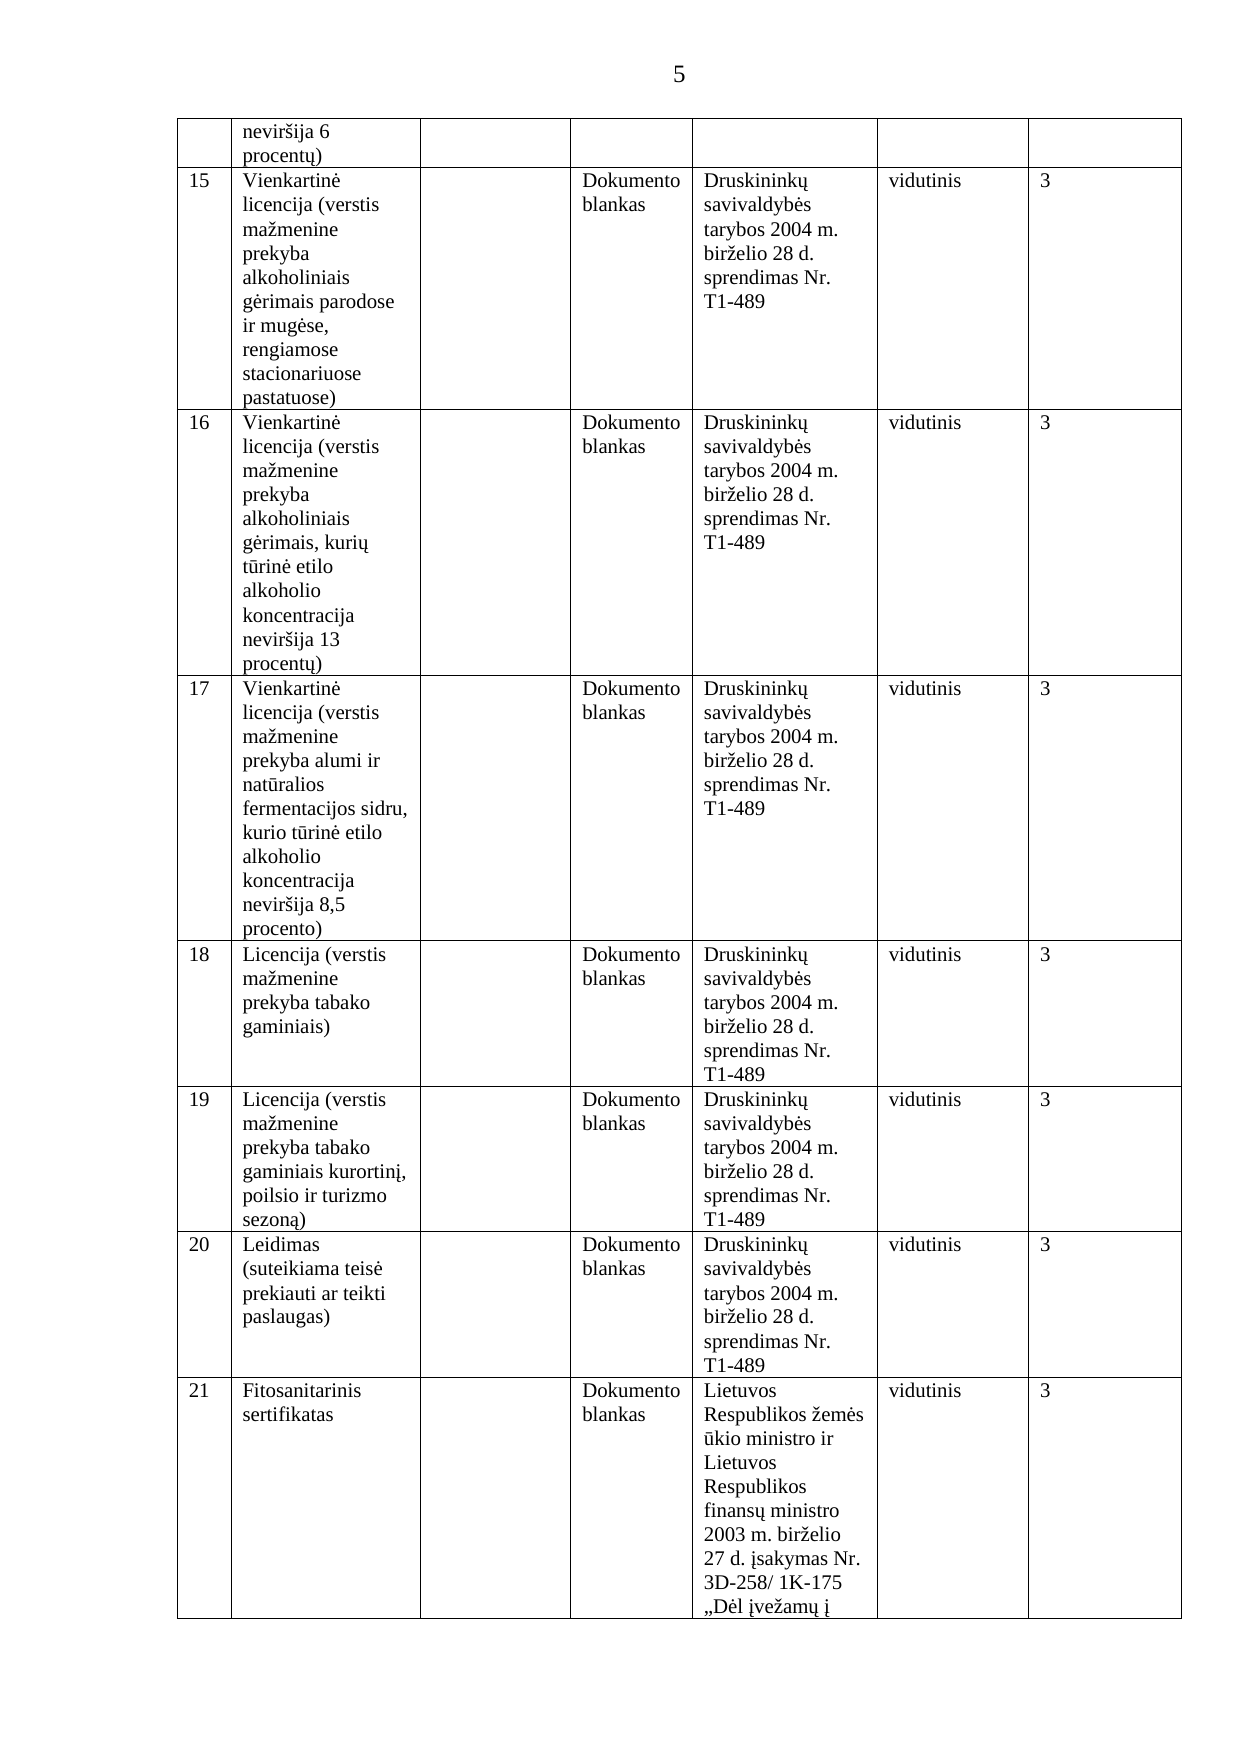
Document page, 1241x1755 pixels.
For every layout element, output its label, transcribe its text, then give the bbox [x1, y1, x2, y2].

table_cell [421, 119, 570, 167]
table_cell [421, 1087, 570, 1231]
table_cell vidutinis [878, 676, 1028, 940]
table_cell [421, 676, 570, 940]
table_cell Dokumento blankas [571, 1378, 692, 1618]
table_cell 18 [178, 941, 231, 1086]
table_cell Lietuvos Respublikos žemės ūkio ministro ir Lietuvos Respublikos finansų ministro 2003 m. birželio 27 d. įsakymas Nr. 3D-258/ 1K-175 „Dėl įvežamų į [693, 1378, 877, 1618]
table_cell Druskininkų savivaldybės tarybos 2004 m. birželio 28 d. sprendimas Nr. T1-489 [693, 410, 877, 675]
table_cell Licencija (verstis mažmenine prekyba tabako gaminiais) [232, 941, 420, 1086]
table_cell Druskininkų savivaldybės tarybos 2004 m. birželio 28 d. sprendimas Nr. T1-489 [693, 168, 877, 409]
table_cell 3 [1029, 941, 1181, 1086]
table_cell neviršija 6 procentų) [232, 119, 420, 167]
table_cell Vienkartinė licencija (verstis mažmenine prekyba alkoholiniais gėrimais parodose ir mugėse, rengiamose stacionariuose pastatuose) [232, 168, 420, 409]
table_cell [421, 1232, 570, 1377]
table_cell vidutinis [878, 941, 1028, 1086]
table_cell 3 [1029, 1232, 1181, 1377]
table_cell Druskininkų savivaldybės tarybos 2004 m. birželio 28 d. sprendimas Nr. T1-489 [693, 941, 877, 1086]
table_cell 20 [178, 1232, 231, 1377]
table_cell 21 [178, 1378, 231, 1618]
table_cell Leidimas (suteikiama teisė prekiauti ar teikti paslaugas) [232, 1232, 420, 1377]
table_cell [1029, 119, 1181, 167]
table_cell Vienkartinė licencija (verstis mažmenine prekyba alumi ir natūralios fermentacijos sidru, kurio tūrinė etilo alkoholio koncentracija neviršija 8,5 procento) [232, 676, 420, 940]
table_cell Licencija (verstis mažmenine prekyba tabako gaminiais kurortinį, poilsio ir turizmo sezoną) [232, 1087, 420, 1231]
table_cell vidutinis [878, 1378, 1028, 1618]
table_cell 15 [178, 168, 231, 409]
table_cell Druskininkų savivaldybės tarybos 2004 m. birželio 28 d. sprendimas Nr. T1-489 [693, 1087, 877, 1231]
table_cell Dokumento blankas [571, 1232, 692, 1377]
table_cell Druskininkų savivaldybės tarybos 2004 m. birželio 28 d. sprendimas Nr. T1-489 [693, 1232, 877, 1377]
table_cell [421, 410, 570, 675]
table_cell Fitosanitarinis sertifikatas [232, 1378, 420, 1618]
table_cell 16 [178, 410, 231, 675]
table_cell [693, 119, 877, 167]
table_cell 3 [1029, 1378, 1181, 1618]
table_cell Dokumento blankas [571, 168, 692, 409]
table_cell 3 [1029, 410, 1181, 675]
table_cell [421, 1378, 570, 1618]
table_cell 3 [1029, 1087, 1181, 1231]
table_cell [178, 119, 231, 167]
table_cell Dokumento blankas [571, 1087, 692, 1231]
table_cell vidutinis [878, 1232, 1028, 1377]
table_cell [878, 119, 1028, 167]
table_cell Druskininkų savivaldybės tarybos 2004 m. birželio 28 d. sprendimas Nr. T1-489 [693, 676, 877, 940]
table_cell Vienkartinė licencija (verstis mažmenine prekyba alkoholiniais gėrimais, kurių tūrinė etilo alkoholio koncentracija neviršija 13 procentų) [232, 410, 420, 675]
table_cell [571, 119, 692, 167]
table_cell Dokumento blankas [571, 410, 692, 675]
table_cell 17 [178, 676, 231, 940]
table_cell Dokumento blankas [571, 941, 692, 1086]
table_cell 3 [1029, 168, 1181, 409]
table_cell vidutinis [878, 410, 1028, 675]
table_cell Dokumento blankas [571, 676, 692, 940]
table_cell 3 [1029, 676, 1181, 940]
table_cell [421, 168, 570, 409]
table_cell 19 [178, 1087, 231, 1231]
table_cell [421, 941, 570, 1086]
table_cell vidutinis [878, 1087, 1028, 1231]
table_cell vidutinis [878, 168, 1028, 409]
